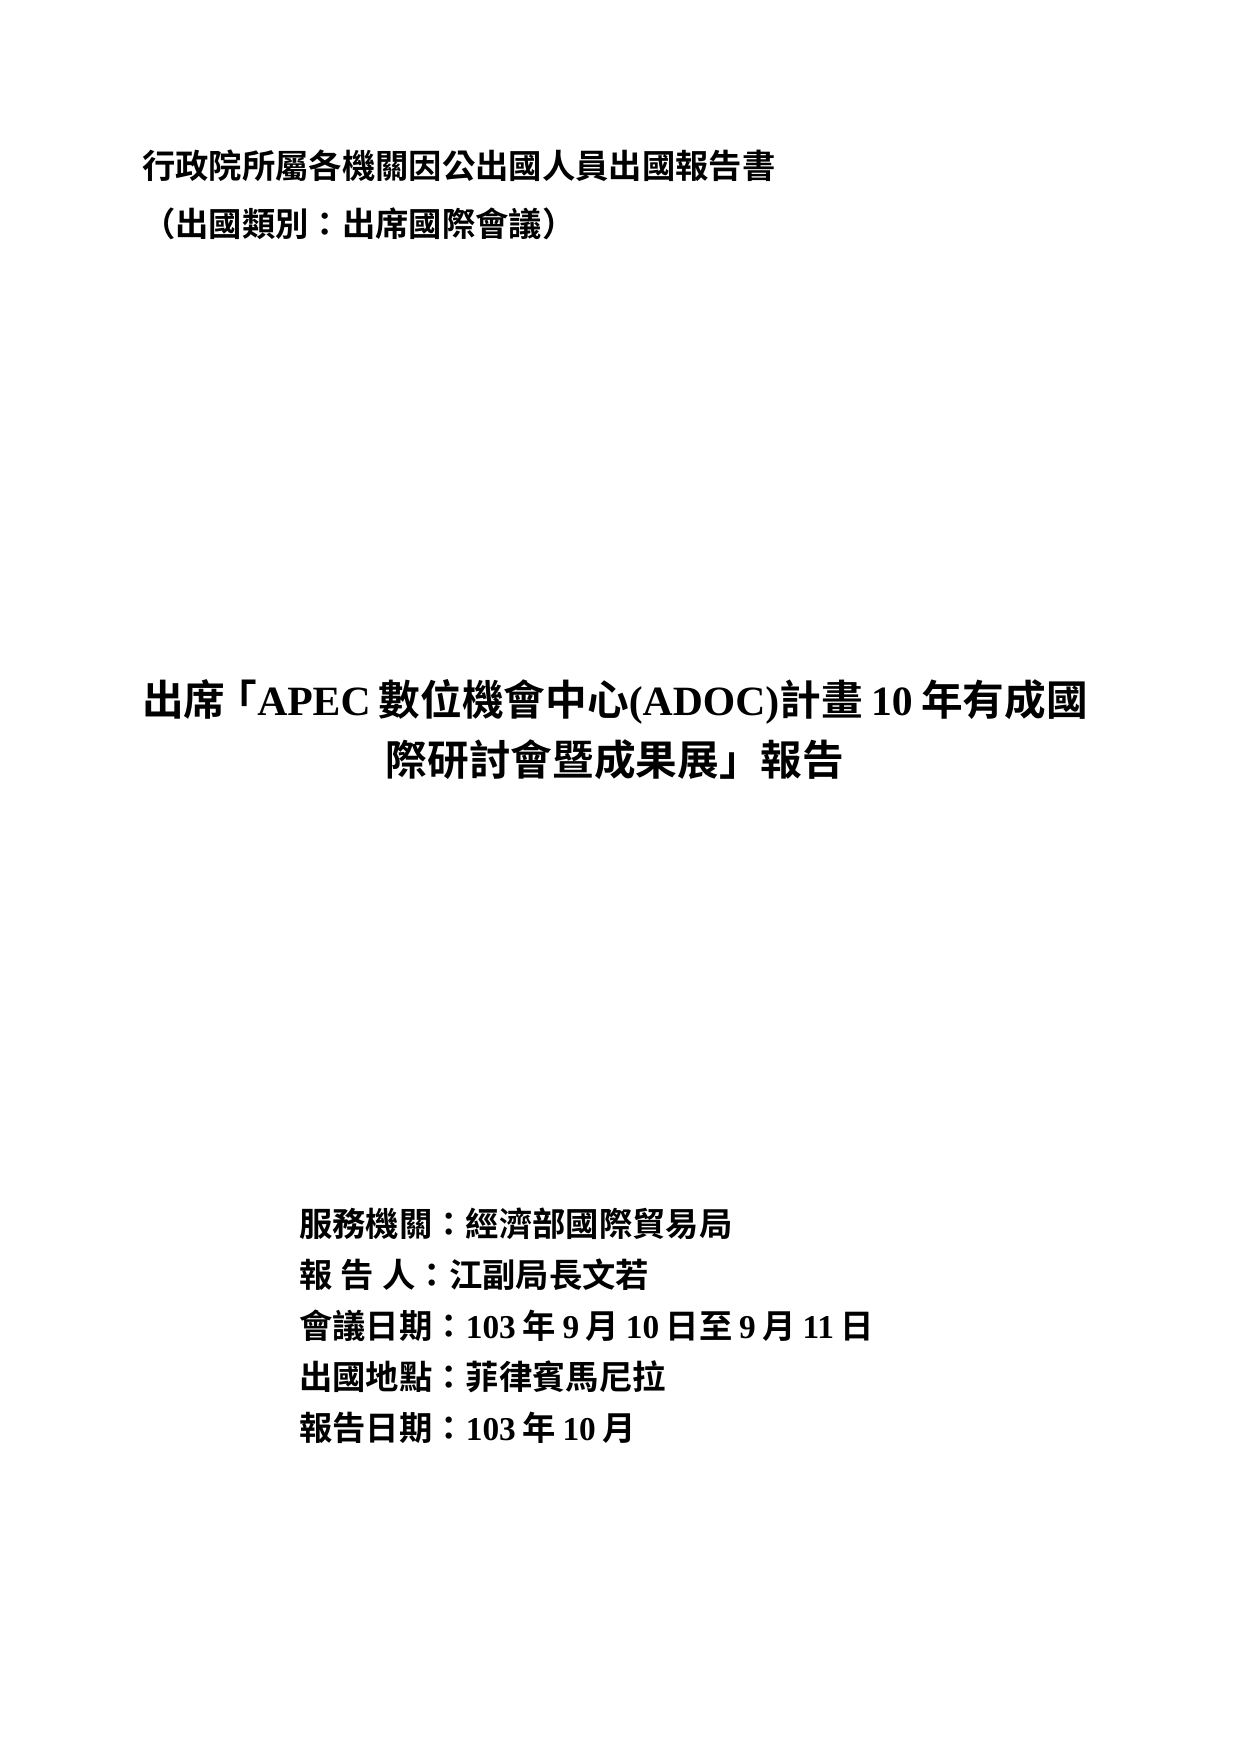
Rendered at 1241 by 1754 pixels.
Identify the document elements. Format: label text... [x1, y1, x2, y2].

text （出國類別：出席國際會議） [142, 200, 1087, 246]
table_cell 出國地點：菲律賓馬尼拉 [296, 1353, 933, 1403]
table_cell 報告日期：103年10月 [296, 1404, 933, 1454]
table_cell 報 告 人：江副局長文若 [296, 1250, 933, 1301]
table_cell 會議日期：103年9月10日至9月11日 [296, 1301, 933, 1352]
table_header 服務機關：經濟部國際貿易局 [296, 1199, 933, 1250]
text 行政院所屬各機關因公出國人員出國報告書 [142, 142, 1087, 188]
text 出席「APEC數位機會中心(ADOC)計畫10年有成國際研討會暨成果展」報告 [142, 667, 1087, 787]
